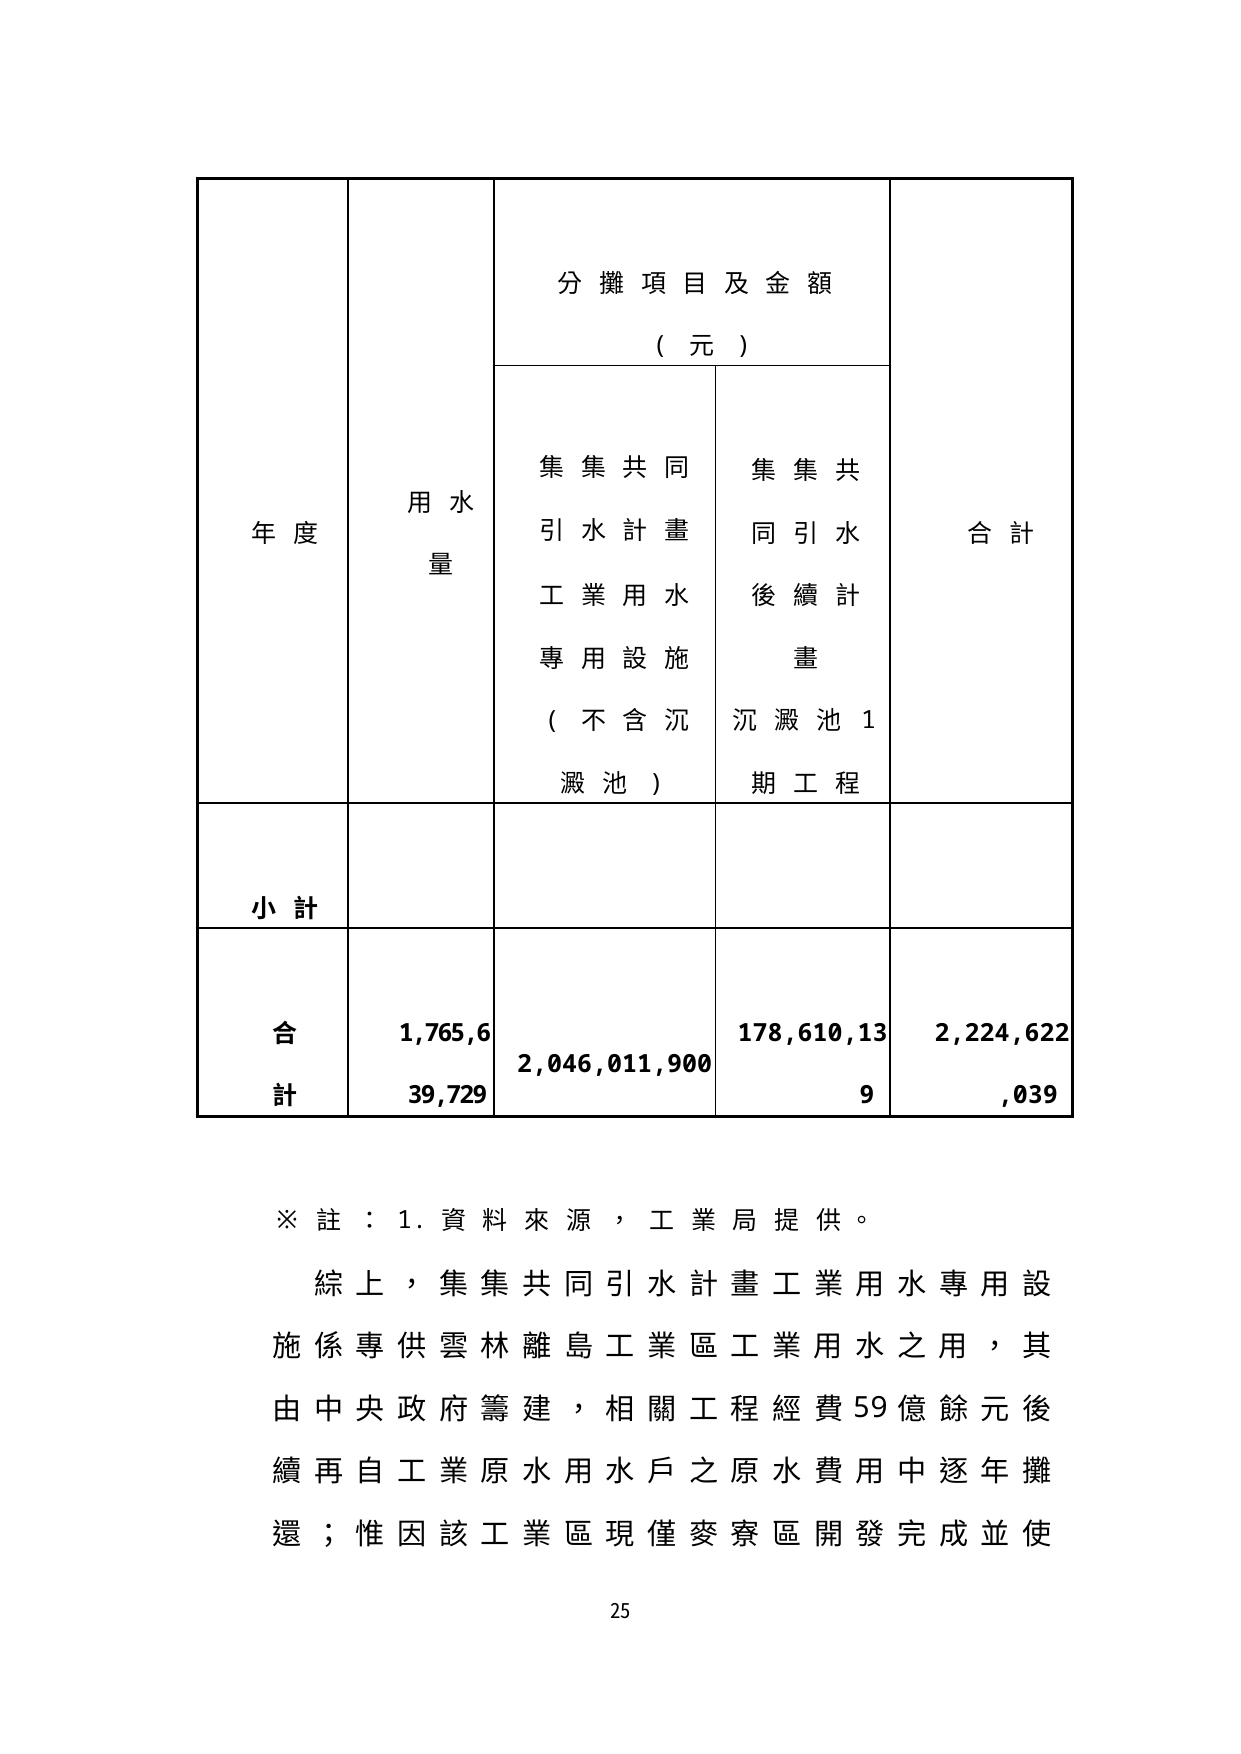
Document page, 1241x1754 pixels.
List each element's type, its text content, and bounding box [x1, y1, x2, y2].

table_cell 2,224,622,039 [891, 929, 1071, 1115]
table_header 合計 [891, 180, 1071, 802]
table_header 年度 [199, 180, 347, 802]
table_cell [891, 804, 1071, 927]
text ※註：1.資料來源，工業局提供。 [247, 1177, 1058, 1240]
table_cell 178,610,139 [716, 929, 889, 1115]
table_cell [495, 804, 715, 927]
table_cell 小計 [199, 804, 347, 927]
text 綜上，集集共同引水計畫工業用水專用設施係專供雲林離島工業區工業用水之用，其由中央政府籌建，相關工程經費59億餘元後續再自工業原水用水戶之原水費用中逐年攤還；惟因該工業區現僅麥寮區開發完成並使用，且工業區內廠商用水量低於預估需求數，致該設施工程經費無法於40年內攤還，且恐超逾70年以上。考量設施使用年限及重置經費，工業局允宜預為籌謀因應，以期縮短工程經費回收年限。 [242, 1240, 1058, 1552]
table_cell 2,046,011,900 [495, 929, 715, 1115]
table_cell [716, 804, 889, 927]
table_cell 集集共同引水計畫 工業用水專用設施 (不含沉澱池) [495, 366, 715, 802]
table_cell [349, 804, 493, 927]
table_cell 集集共同引水 後續計畫 沉澱池1期工程 [716, 366, 889, 802]
table_header 用水量 [349, 180, 493, 802]
table_cell 1,765,639,729 [349, 929, 493, 1115]
table_header 分攤項目及金額(元) [495, 180, 889, 365]
table_cell 合 計 [199, 929, 347, 1115]
